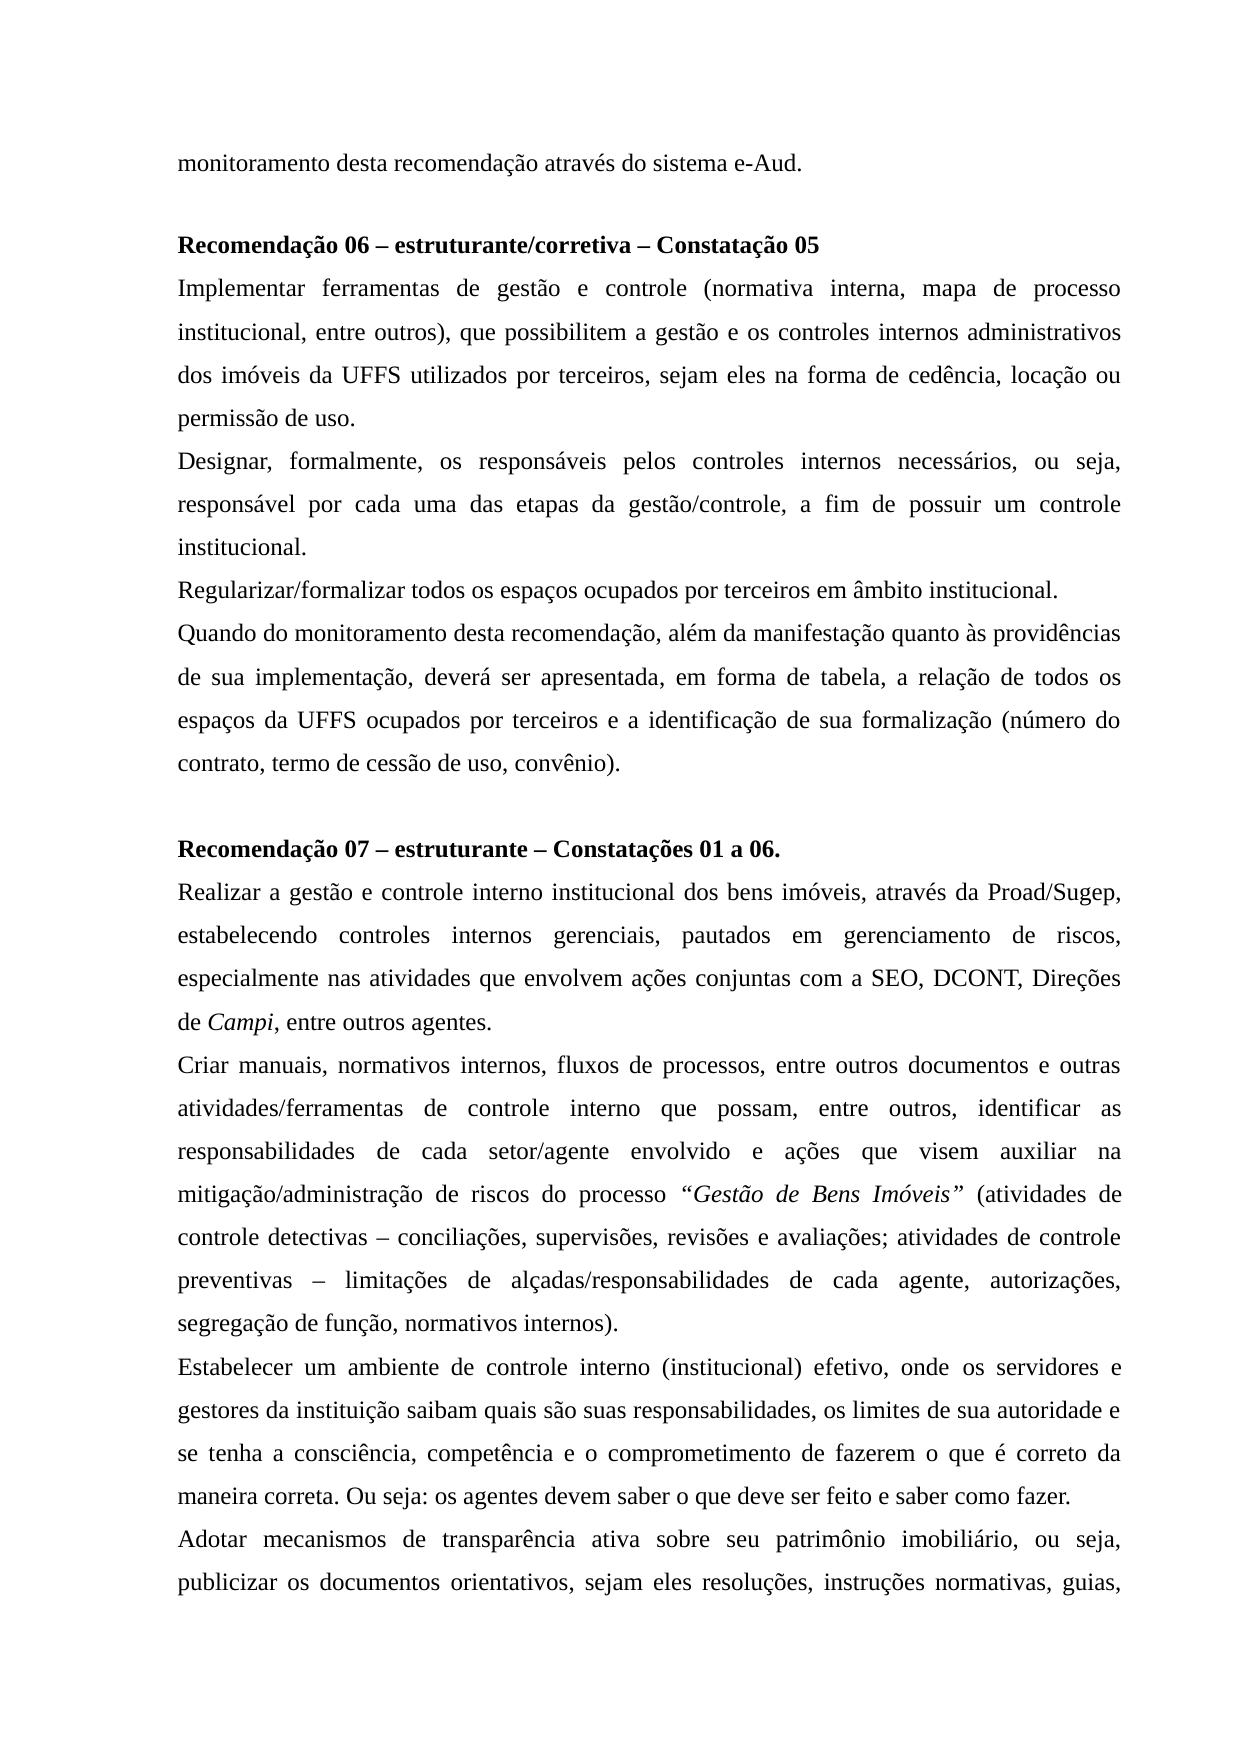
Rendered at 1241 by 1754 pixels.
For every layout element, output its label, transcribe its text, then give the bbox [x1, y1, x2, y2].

text Recomendação 07 – estruturante – Constatações 01 a 06. [177, 834, 1122, 863]
text Adotar mecanismos de transparência ativa sobre seu patrimônio imobiliário, ou seja, publicizar os documentos orientativos, sejam eles resoluções, instruções normativas, guias, [177, 1524, 1122, 1596]
text Criar manuais, normativos internos, fluxos de processos, entre outros documentos e outras atividades/ferramentas de controle interno que possam, entre outros, identificar as responsabilidades de cada setor/agente envolvido e ações que visem auxiliar na mitigação/administração de riscos do processo “Gestão de Bens Imóveis” (atividades de controle detectivas – conciliações, supervisões, revisões e avaliações; atividades de controle preventivas – limitações de alçadas/responsabilidades de cada agente, autorizações, segregação de função, normativos internos). [177, 1050, 1122, 1337]
text Quando do monitoramento desta recomendação, além da manifestação quanto às providências de sua implementação, deverá ser apresentada, em forma de tabela, a relação de todos os espaços da UFFS ocupados por terceiros e a identificação de sua formalização (número do contrato, termo de cessão de uso, convênio). [177, 618, 1122, 777]
text Recomendação 06 – estruturante/corretiva – Constatação 05 [177, 230, 1122, 259]
text Regularizar/formalizar todos os espaços ocupados por terceiros em âmbito institucional. [177, 575, 1122, 604]
text monitoramento desta recomendação através do sistema e-Aud. [177, 148, 1122, 176]
text Implementar ferramentas de gestão e controle (normativa interna, mapa de processo institucional, entre outros), que possibilitem a gestão e os controles internos administrativos dos imóveis da UFFS utilizados por terceiros, sejam eles na forma de cedência, locação ou permissão de uso. [177, 273, 1122, 432]
text Estabelecer um ambiente de controle interno (institucional) efetivo, onde os servidores e gestores da instituição saibam quais são suas responsabilidades, os limites de sua autoridade e se tenha a consciência, competência e o comprometimento de fazerem o que é correto da maneira correta. Ou seja: os agentes devem saber o que deve ser feito e saber como fazer. [177, 1352, 1122, 1510]
text Designar, formalmente, os responsáveis pelos controles internos necessários, ou seja, responsável por cada uma das etapas da gestão/controle, a fim de possuir um controle institucional. [177, 446, 1122, 561]
text Realizar a gestão e controle interno institucional dos bens imóveis, através da Proad/Sugep, estabelecendo controles internos gerenciais, pautados em gerenciamento de riscos, especialmente nas atividades que envolvem ações conjuntas com a SEO, DCONT, Direções de Campi, entre outros agentes. [177, 877, 1122, 1035]
